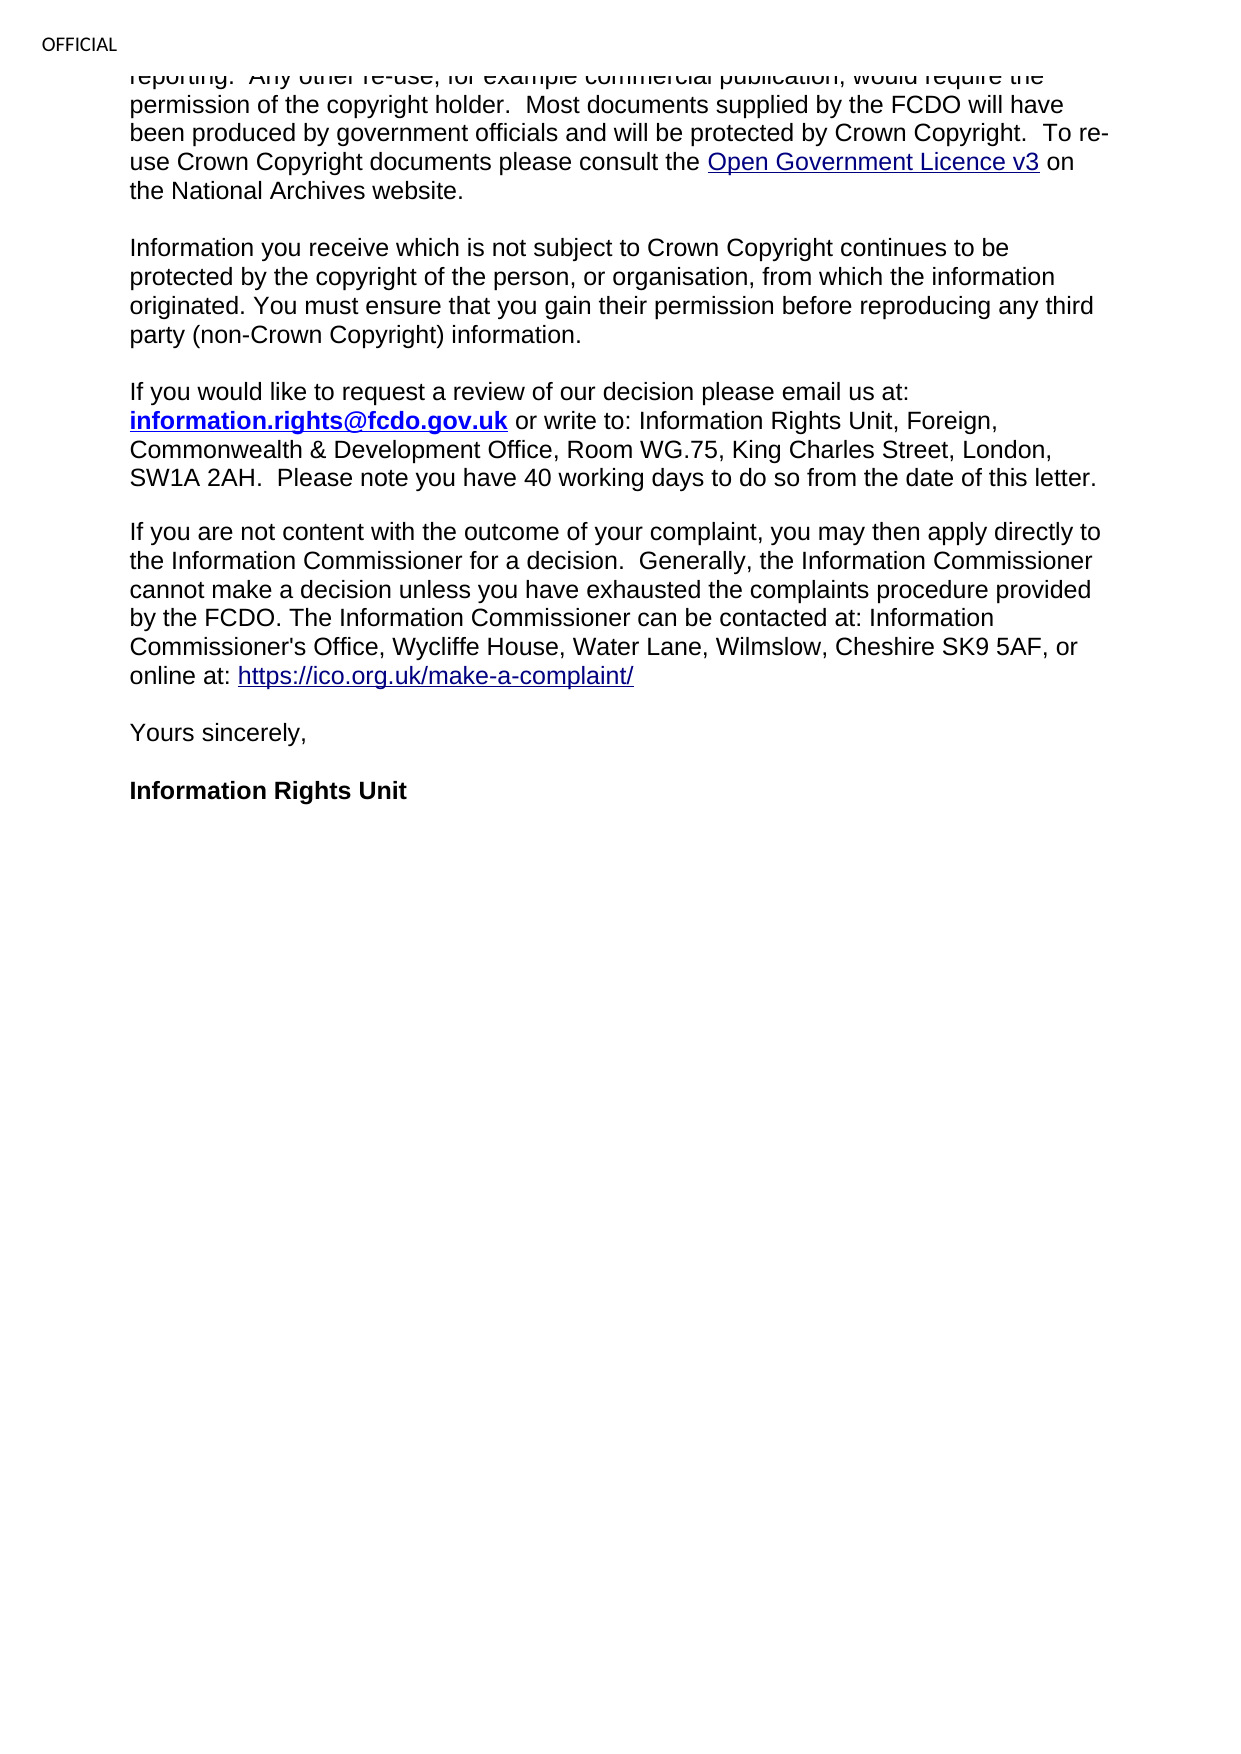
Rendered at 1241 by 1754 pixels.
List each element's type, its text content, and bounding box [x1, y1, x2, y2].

table_cell reporting. Any other re-use, for example commercial publication, would require the permission of the copyright holder. Most documents supplied by the FCDO will have been produced by government officials and will be protected by Crown Copyright. To re-use Crown Copyright documents please consult the Open Government Licence v3 on the National Archives website. Information you receive which is not subject to Crown Copyright continues to be protected by the copyright of the person, or organisation, from which the information originated. You must ensure that you gain their permission before reproducing any third party (non-Crown Copyright) information. If you would like to request a review of our decision please email us at: information.rights@fcdo.gov.uk or write to: Information Rights Unit, Foreign, Commonwealth & Development Office, Room WG.75, King Charles Street, London, SW1A 2AH. Please note you have 40 working days to do so from the date of this letter. If you are not content with the outcome of your complaint, you may then apply directly to the Information Commissioner for a decision. Generally, the Information Commissioner cannot make a decision unless you have exhausted the complaints procedure provided by the FCDO. The Information Commissioner can be contacted at: Information Commissioner's Office, Wycliffe House, Water Lane, Wilmslow, Cheshire SK9 5AF, or online at: https://ico.org.uk/make-a-complaint/ Yours sincerely, Information Rights Unit [118, 76, 1122, 804]
